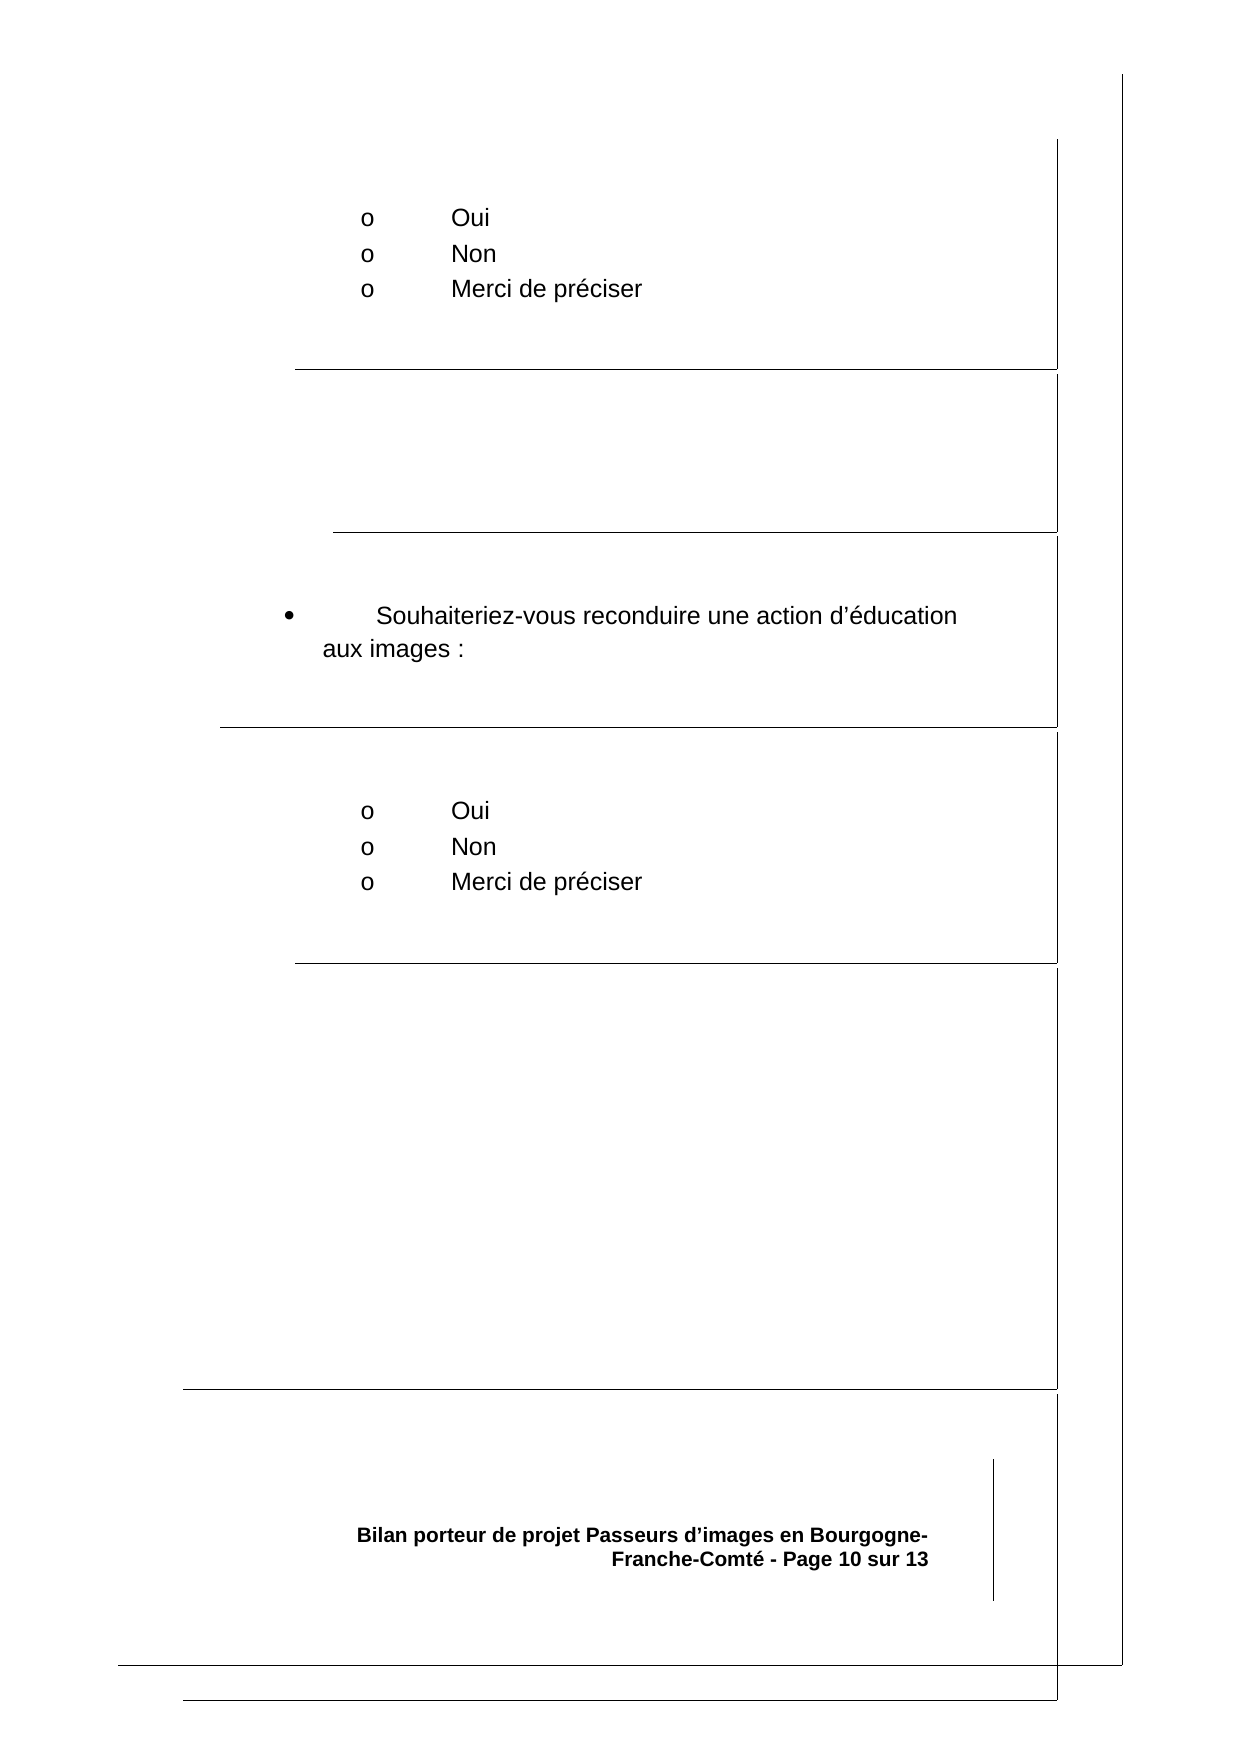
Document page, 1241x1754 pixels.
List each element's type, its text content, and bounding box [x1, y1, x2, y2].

list Merci de préciser [295, 803, 1057, 963]
list Oui [295, 138, 1057, 174]
list Merci de préciser [295, 209, 1057, 369]
list Oui [295, 732, 1057, 767]
list Non [295, 767, 1057, 803]
list Souhaiteriez-vous reconduire une action d’éducation aux images : [220, 536, 1057, 727]
list Non [295, 174, 1057, 209]
